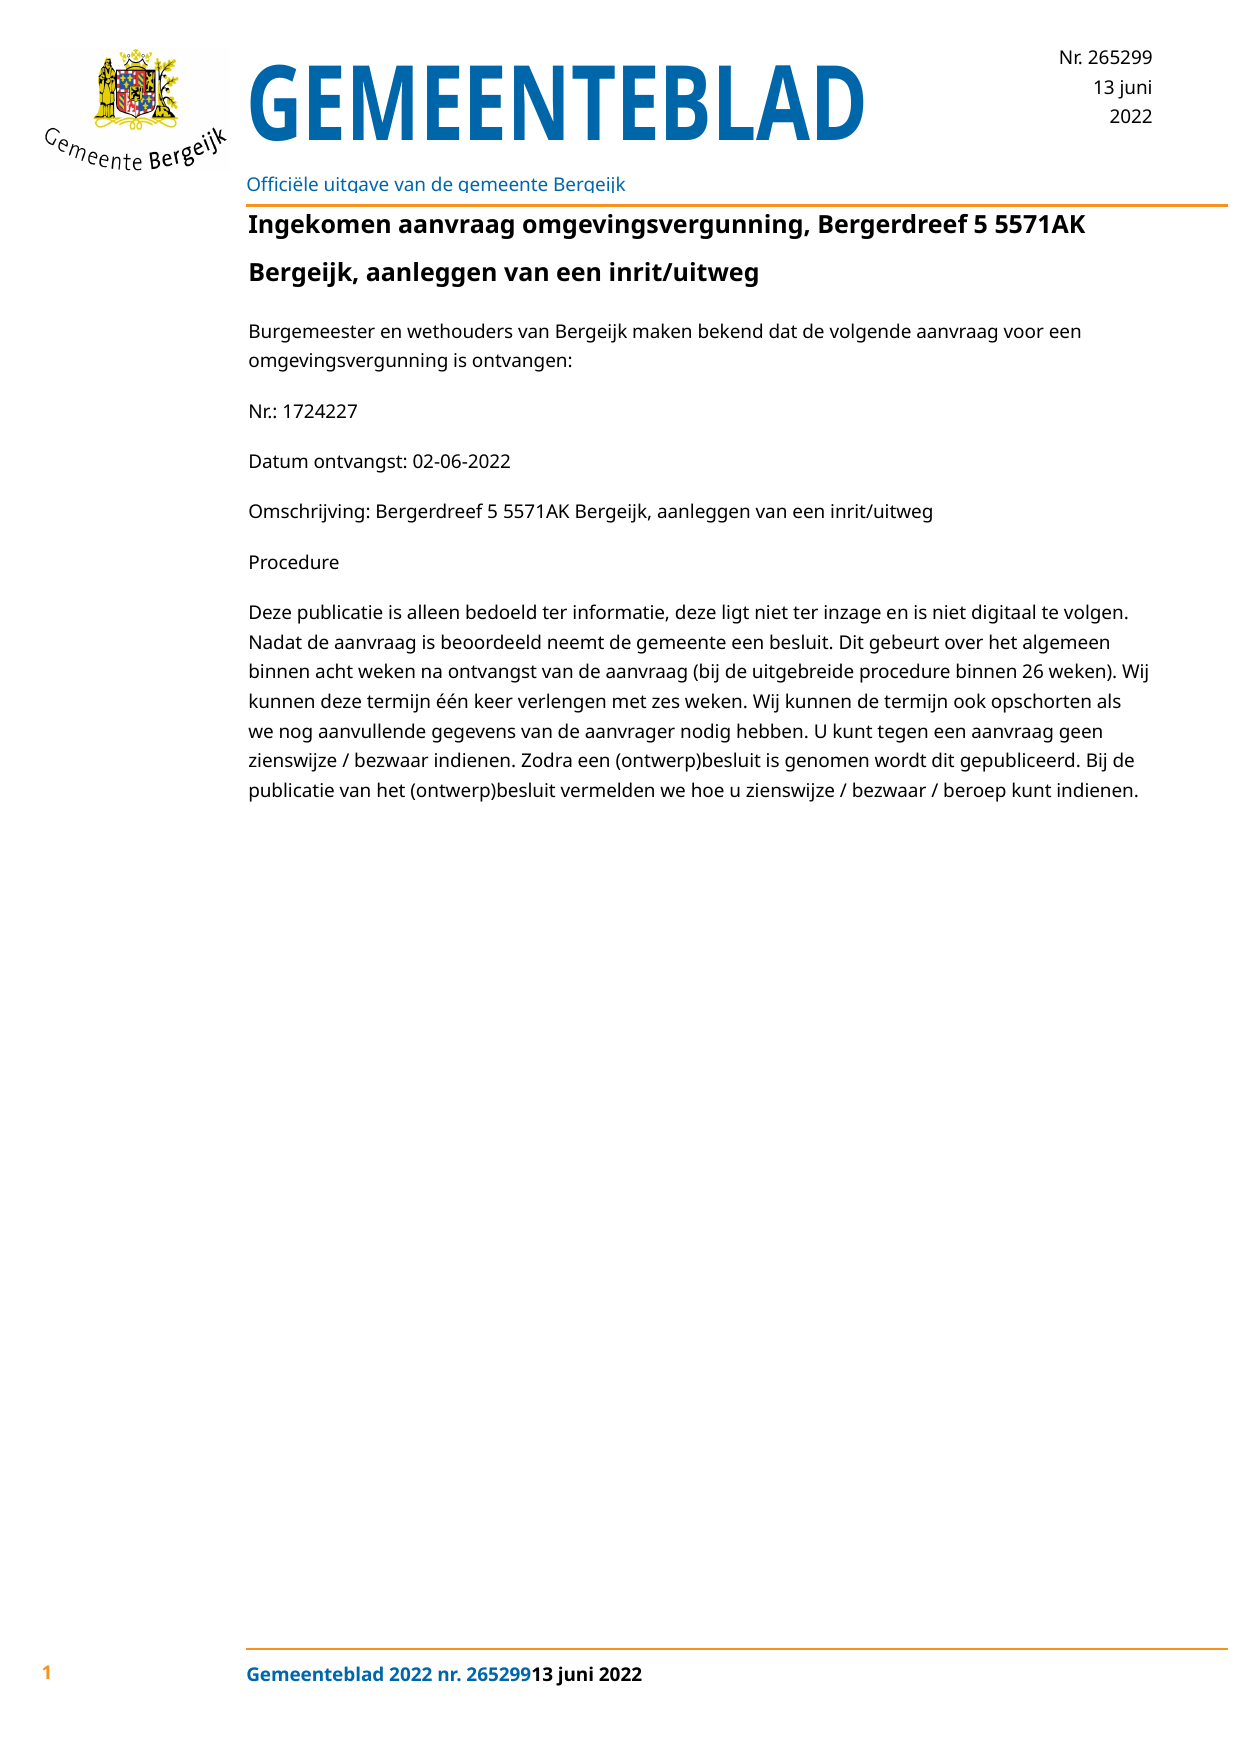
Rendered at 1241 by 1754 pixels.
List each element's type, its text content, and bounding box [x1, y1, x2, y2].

text Procedure [248, 549, 1152, 575]
text Nr.: 1724227 [248, 398, 1152, 424]
picture [41, 47, 231, 172]
text Ingekomen aanvraag omgevingsvergunning, Bergerdreef 5 5571AK Bergeijk, aanleggen van een inrit/uitweg [248, 207, 1152, 288]
text Omschrijving: Bergerdreef 5 5571AK Bergeijk, aanleggen van een inrit/uitweg [248, 499, 1152, 524]
text Deze publicatie is alleen bedoeld ter informatie, deze ligt niet ter inzage en is niet digitaal te volgen. Nadat de aanvraag is beoordeeld neemt de gemeente een besluit. Dit gebeurt over het algemeen binnen acht weken na ontvangst van de aanvraag (bij de uitgebreide procedure binnen 26 weken). Wij kunnen deze termijn één keer verlengen met zes weken. Wij kunnen de termijn ook opschorten als we nog aanvullende gegevens van de aanvrager nodig hebben. U kunt tegen een aanvraag geen zienswijze / bezwaar indienen. Zodra een (ontwerp)besluit is genomen wordt dit gepubliceerd. Bij de publicatie van het (ontwerp)besluit vermelden we hoe u zienswijze / bezwaar / beroep kunt indienen. [248, 599, 1152, 803]
text Burgemeester en wethouders van Bergeijk maken bekend dat de volgende aanvraag voor een omgevingsvergunning is ontvangen: [248, 318, 1152, 373]
text Datum ontvangst: 02-06-2022 [248, 448, 1152, 474]
